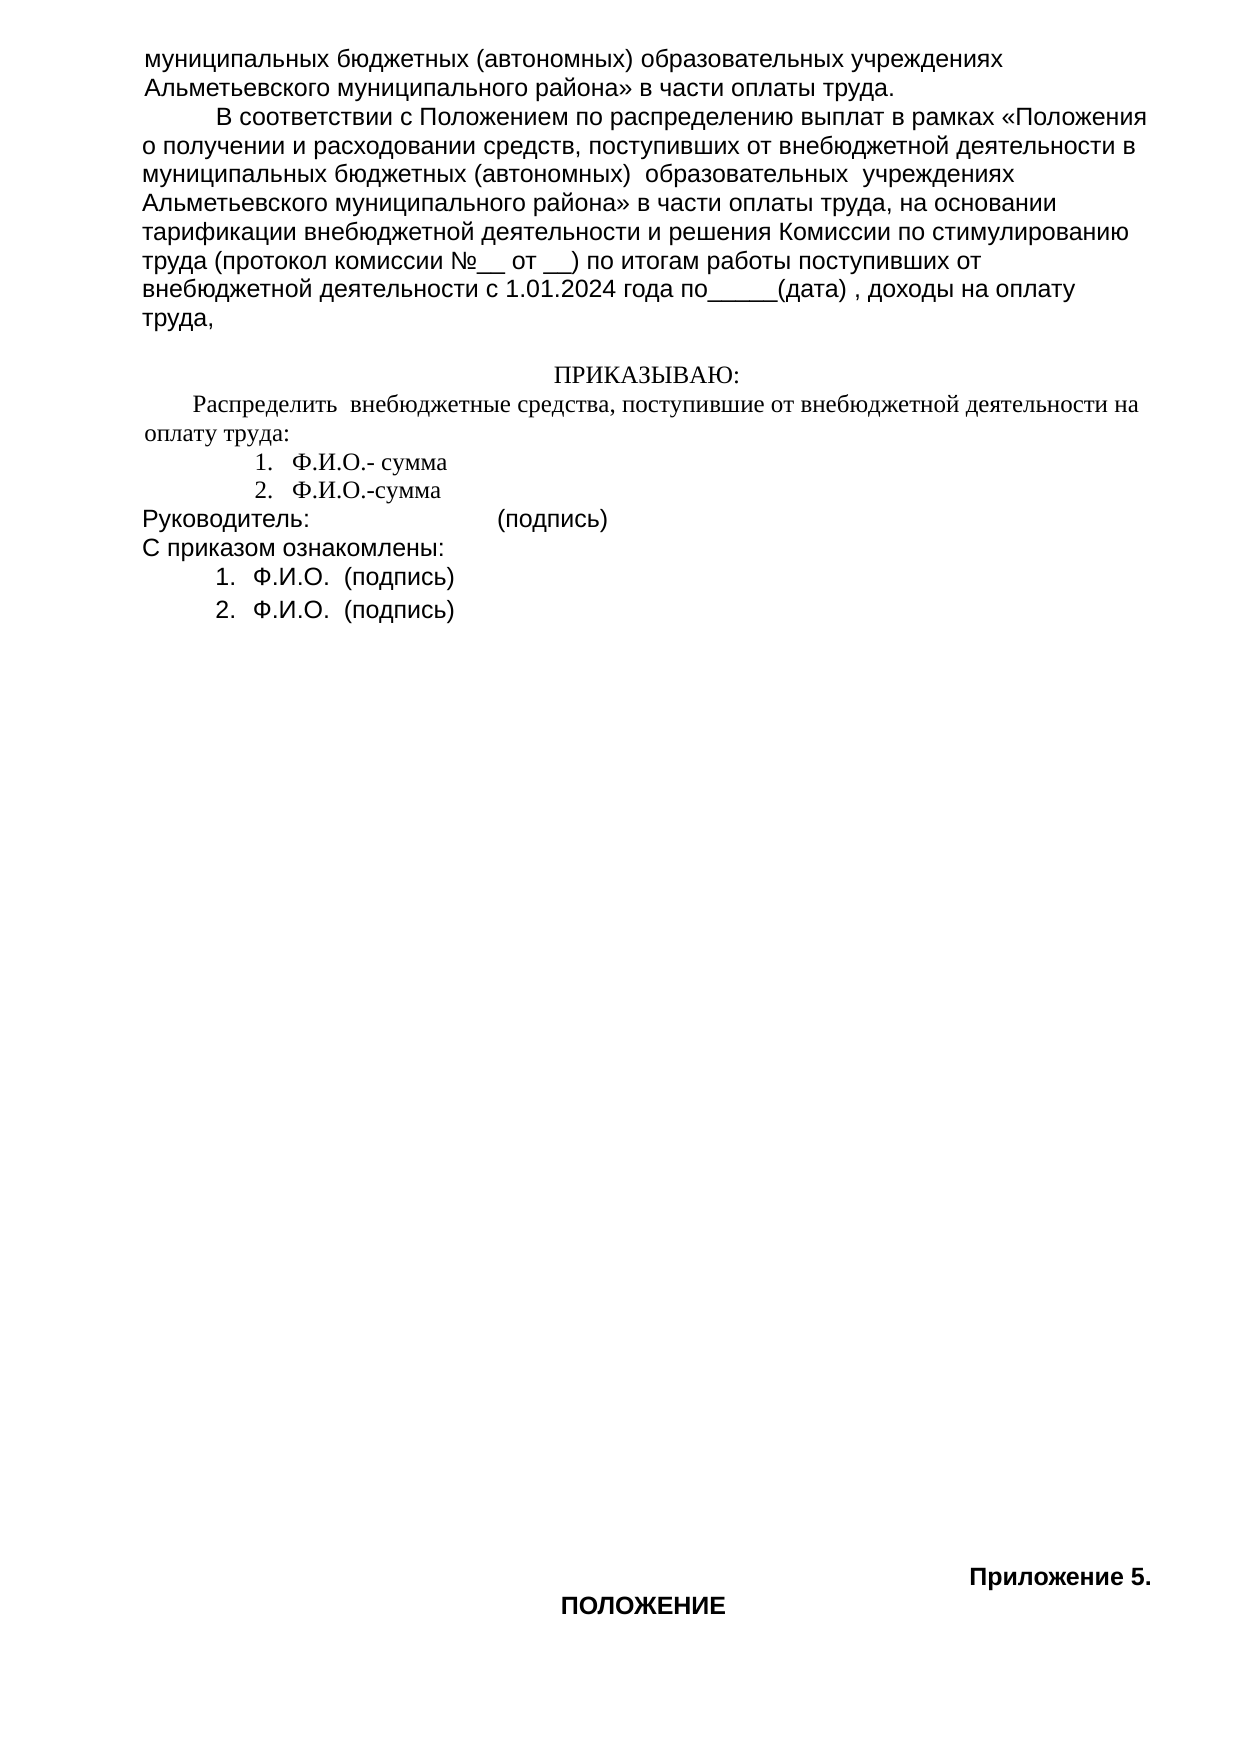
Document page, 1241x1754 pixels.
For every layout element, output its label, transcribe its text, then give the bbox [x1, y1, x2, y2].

list Ф.И.О.-сумма [254, 476, 1152, 504]
text ПРИКАЗЫВАЮ: [142, 361, 1152, 389]
text Руководитель: (подпись) [142, 504, 1152, 533]
text ПОЛОЖЕНИЕ [142, 1591, 1152, 1620]
text муниципальных бюджетных (автономных) образовательных учреждениях Альметьевского муниципального района» в части оплаты труда. [144, 44, 1152, 102]
text С приказом ознакомлены: [142, 533, 1152, 562]
list Ф.И.О. (подпись) [215, 595, 1152, 624]
list Ф.И.О. (подпись) [215, 562, 1152, 591]
list Ф.И.О.- сумма [254, 447, 1152, 476]
text В соответствии с Положением по распределению выплат в рамках «Положения о получении и расходовании средств, поступивших от внебюджетной деятельности в муниципальных бюджетных (автономных) образовательных учреждениях Альметьевского муниципального района» в части оплаты труда, на основании тарификации внебюджетной деятельности и решения Комиссии по стимулированию труда (протокол комиссии №__ от __) по итогам работы поступивших от внебюджетной деятельности с 1.01.2024 года по_____(дата) , доходы на оплату труда, [142, 102, 1152, 332]
text Распределить внебюджетные средства, поступившие от внебюджетной деятельности на оплату труда: [144, 389, 1152, 447]
text Приложение 5. [142, 1562, 1152, 1591]
